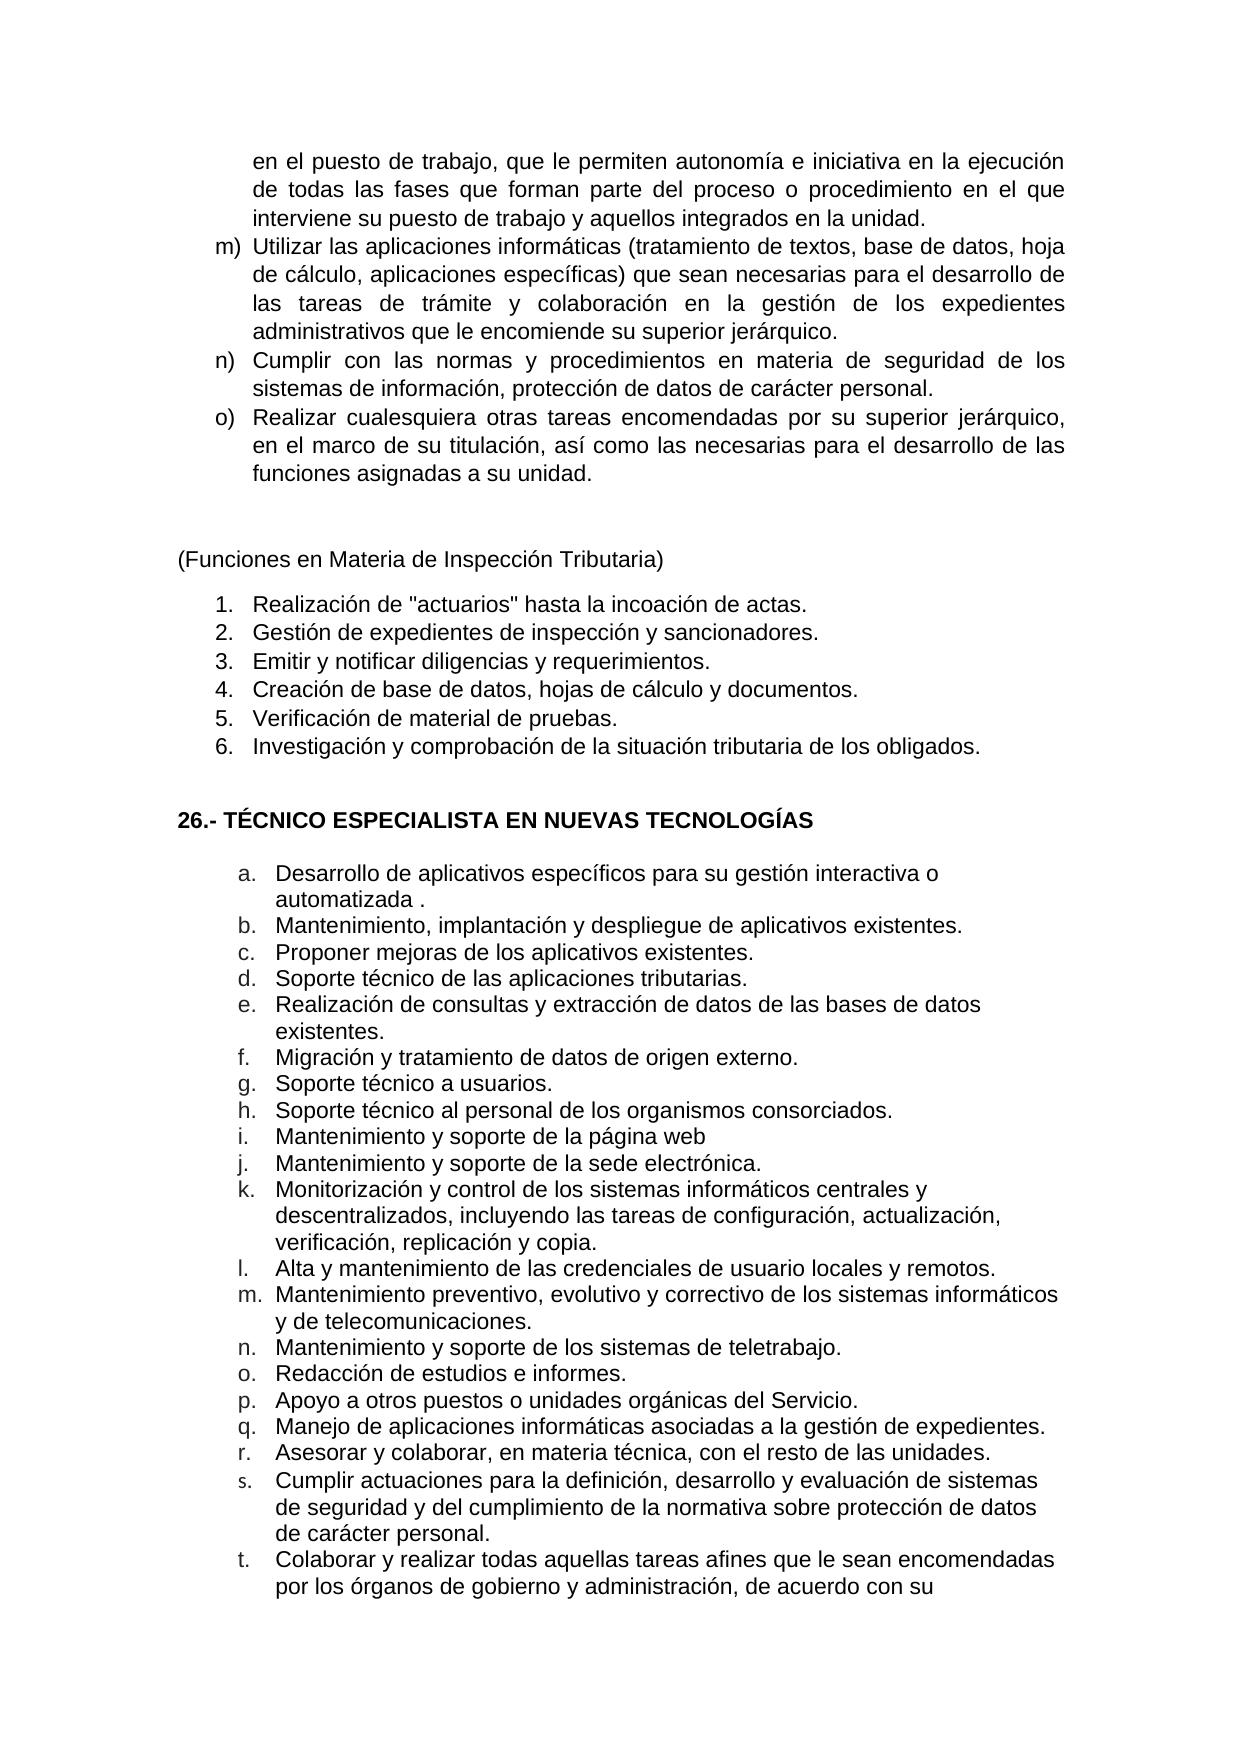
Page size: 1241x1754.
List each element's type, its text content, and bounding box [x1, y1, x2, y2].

list Apoyo a otros puestos o unidades orgánicas del Servicio. [238, 1387, 1063, 1413]
list Emitir y notificar diligencias y requerimientos. [215, 648, 1066, 674]
list Mantenimiento preventivo, evolutivo y correctivo de los sistemas informáticos y de telecomunicaciones. [238, 1281, 1063, 1334]
list Verificación de material de pruebas. [215, 704, 1066, 731]
list Gestión de expedientes de inspección y sancionadores. [215, 619, 1066, 646]
list Utilizar las aplicaciones informáticas (tratamiento de textos, base de datos, hoja de cálculo, aplicaciones específicas) que sean necesarias para el desarrollo de las tareas de trámite y colaboración en la gestión de los expedientes administrativos que le encomiende su superior jerárquico. [215, 233, 1066, 344]
list Asesorar y colaborar, en materia técnica, con el resto de las unidades. [238, 1439, 1063, 1466]
list Proponer mejoras de los aplicativos existentes. [238, 939, 1063, 965]
list Investigación y comprobación de la situación tributaria de los obligados. [215, 733, 1066, 759]
list Mantenimiento, implantación y despliegue de aplicativos existentes. [238, 912, 1063, 939]
list en el puesto de trabajo, que le permiten autonomía e iniciativa en la ejecución de todas las fases que forman parte del proceso o procedimiento en el que interviene su puesto de trabajo y aquellos integrados en la unidad. [215, 148, 1066, 231]
list Mantenimiento y soporte de los sistemas de teletrabajo. [238, 1334, 1063, 1360]
list Manejo de aplicaciones informáticas asociadas a la gestión de expedientes. [238, 1413, 1063, 1439]
list Migración y tratamiento de datos de origen externo. [238, 1044, 1063, 1070]
list Alta y mantenimiento de las credenciales de usuario locales y remotos. [238, 1255, 1063, 1281]
list Cumplir con las normas y procedimientos en materia de seguridad de los sistemas de información, protección de datos de carácter personal. [215, 347, 1066, 401]
list Monitorización y control de los sistemas informáticos centrales y descentralizados, incluyendo las tareas de configuración, actualización, verificación, replicación y copia. [238, 1176, 1063, 1255]
list Realización de consultas y extracción de datos de las bases de datos existentes. [238, 991, 1063, 1044]
list Soporte técnico al personal de los organismos consorciados. [238, 1097, 1063, 1123]
list Realizar cualesquiera otras tareas encomendadas por su superior jerárquico, en el marco de su titulación, así como las necesarias para el desarrollo de las funciones asignadas a su unidad. [215, 403, 1066, 487]
list Soporte técnico a usuarios. [238, 1070, 1063, 1097]
list Colaborar y realizar todas aquellas tareas afines que le sean encomendadas por los órganos de gobierno y administración, de acuerdo con su [238, 1546, 1063, 1599]
list Soporte técnico de las aplicaciones tributarias. [238, 965, 1063, 991]
text (Funciones en Materia de Inspección Tributaria) [177, 546, 1066, 572]
list Desarrollo de aplicativos específicos para su gestión interactiva o automatizada . [238, 859, 1063, 912]
list Realización de "actuarios" hasta la incoación de actas. [215, 591, 1066, 617]
list Mantenimiento y soporte de la página web [238, 1123, 1063, 1149]
list Creación de base de datos, hojas de cálculo y documentos. [215, 676, 1066, 702]
list Mantenimiento y soporte de la sede electrónica. [238, 1149, 1063, 1176]
list Cumplir actuaciones para la definición, desarrollo y evaluación de sistemas de seguridad y del cumplimiento de la normativa sobre protección de datos de carácter personal. [238, 1466, 1063, 1546]
list Redacción de estudios e informes. [238, 1360, 1063, 1387]
text 26.- TÉCNICO ESPECIALISTA EN NUEVAS TECNOLOGÍAS [177, 807, 1063, 833]
